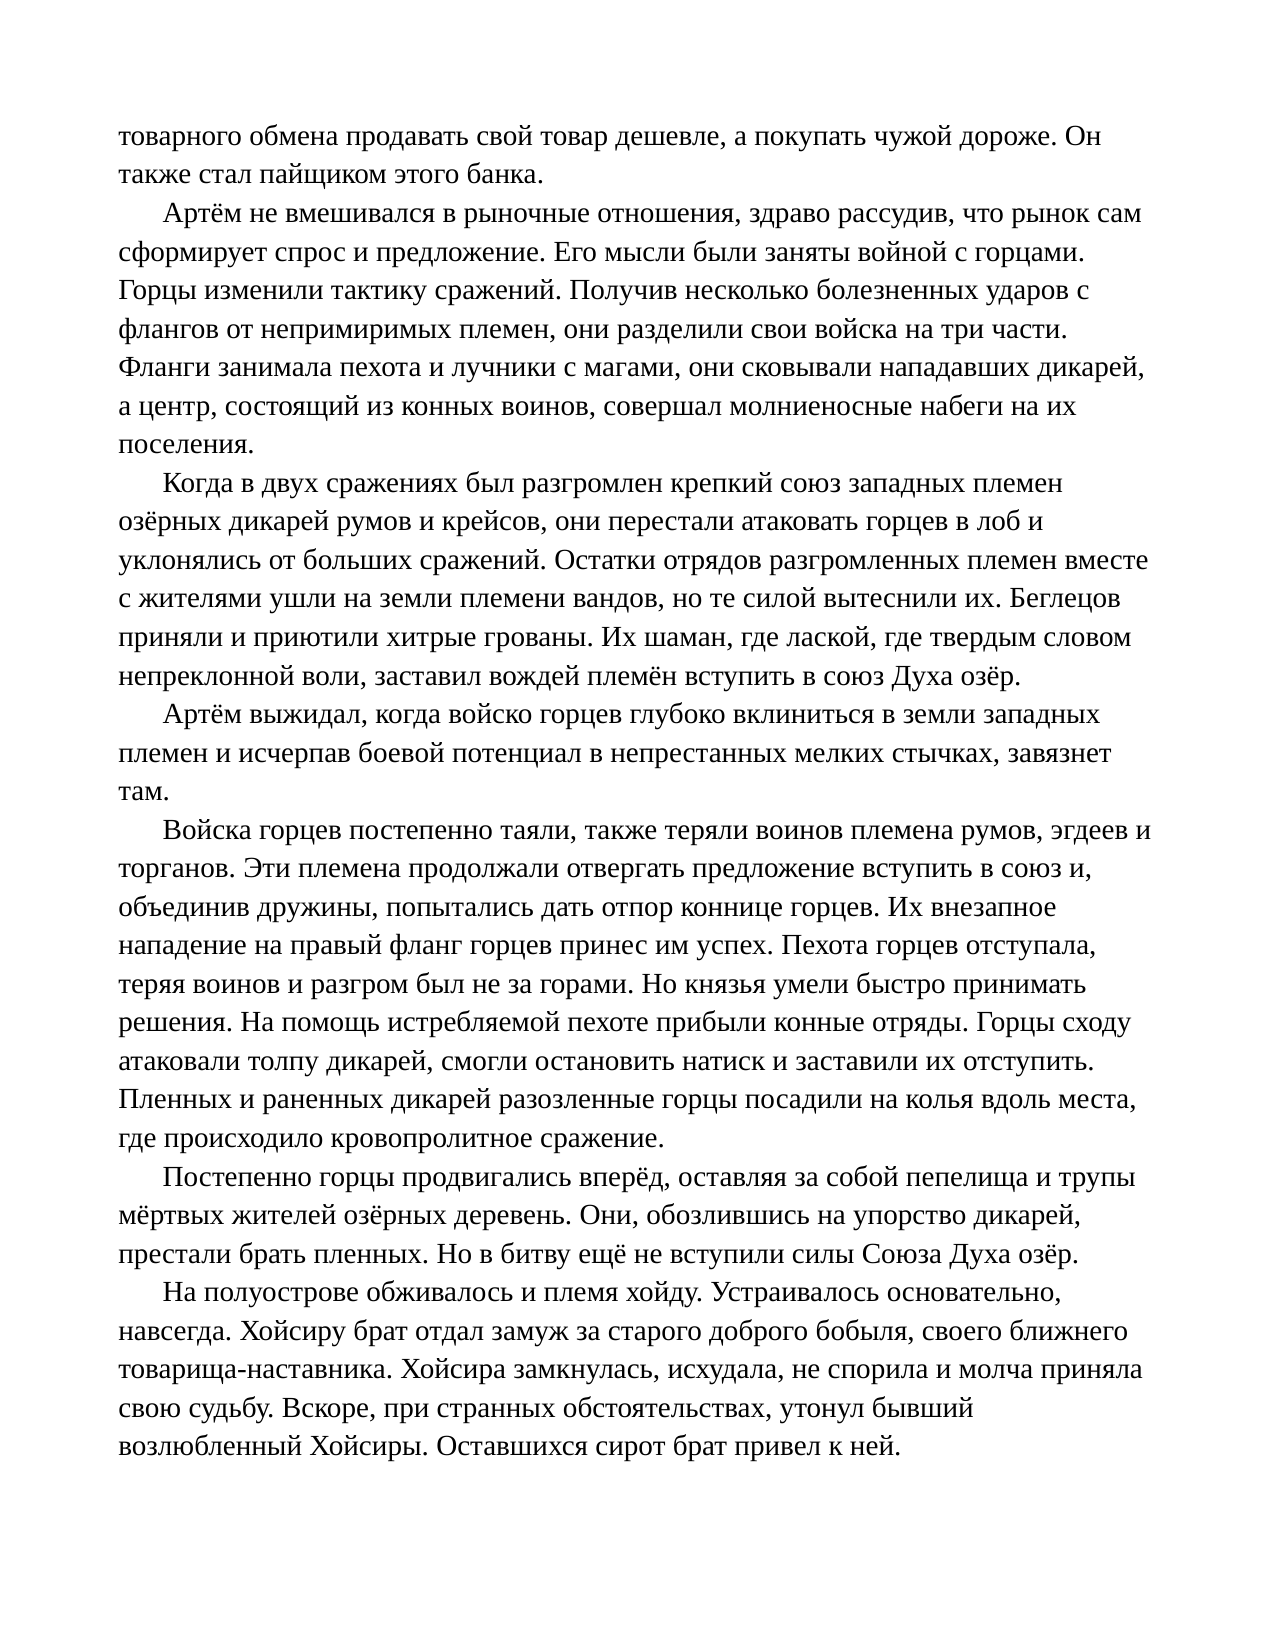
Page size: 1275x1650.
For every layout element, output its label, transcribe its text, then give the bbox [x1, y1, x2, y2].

text Войска горцев постепенно таяли, также теряли воинов племена румов, эгдеев и торганов. Эти племена продолжали отвергать предложение вступить в союз и, объединив дружины, попытались дать отпор коннице горцев. Их внезапное нападение на правый фланг горцев принес им успех. Пехота горцев отступала, теряя воинов и разгром был не за горами. Но князья умели быстро принимать решения. На помощь истребляемой пехоте прибыли конные отряды. Горцы сходу атаковали толпу дикарей, смогли остановить натиск и заставили их отступить. Пленных и раненных дикарей разозленные горцы посадили на колья вдоль места, где происходило кровопролитное сражение. [118, 812, 1157, 1154]
text Постепенно горцы продвигались вперёд, оставляя за собой пепелища и трупы мёртвых жителей озёрных деревень. Они, обозлившись на упорство дикарей, престали брать пленных. Но в битву ещё не вступили силы Союза Духа озёр. [118, 1159, 1157, 1269]
text Артём не вмешивался в рыночные отношения, здраво рассудив, что рынок сам сформирует спрос и предложение. Его мысли были заняты войной с горцами. Горцы изменили тактику сражений. Получив несколько болезненных ударов с флангов от непримиримых племен, они разделили свои войска на три части. Фланги занимала пехота и лучники с магами, они сковывали нападавших дикарей, а центр, состоящий из конных воинов, совершал молниеносные набеги на их поселения. [118, 195, 1157, 460]
text На полуострове обживалось и племя хойду. Устраивалось основательно, навсегда. Хойсиру брат отдал замуж за старого доброго бобыля, своего ближнего товарища-наставника. Хойсира замкнулась, исхудала, не спорила и молча приняла свою судьбу. Вскоре, при странных обстоятельствах, утонул бывший возлюбленный Хойсиры. Оставшихся сирот брат привел к ней. [118, 1274, 1157, 1462]
text товарного обмена продавать свой товар дешевле, а покупать чужой дороже. Он также стал пайщиком этого банка. [118, 118, 1157, 190]
text Когда в двух сражениях был разгромлен крепкий союз западных племен озёрных дикарей румов и крейсов, они перестали атаковать горцев в лоб и уклонялись от больших сражений. Остатки отрядов разгромленных племен вместе с жителями ушли на земли племени вандов, но те силой вытеснили их. Беглецов приняли и приютили хитрые грованы. Их шаман, где лаской, где твердым словом непреклонной воли, заставил вождей племён вступить в союз Духа озёр. [118, 465, 1157, 691]
text Артём выжидал, когда войско горцев глубоко вклиниться в земли западных племен и исчерпав боевой потенциал в непрестанных мелких стычках, завязнет там. [118, 696, 1157, 807]
